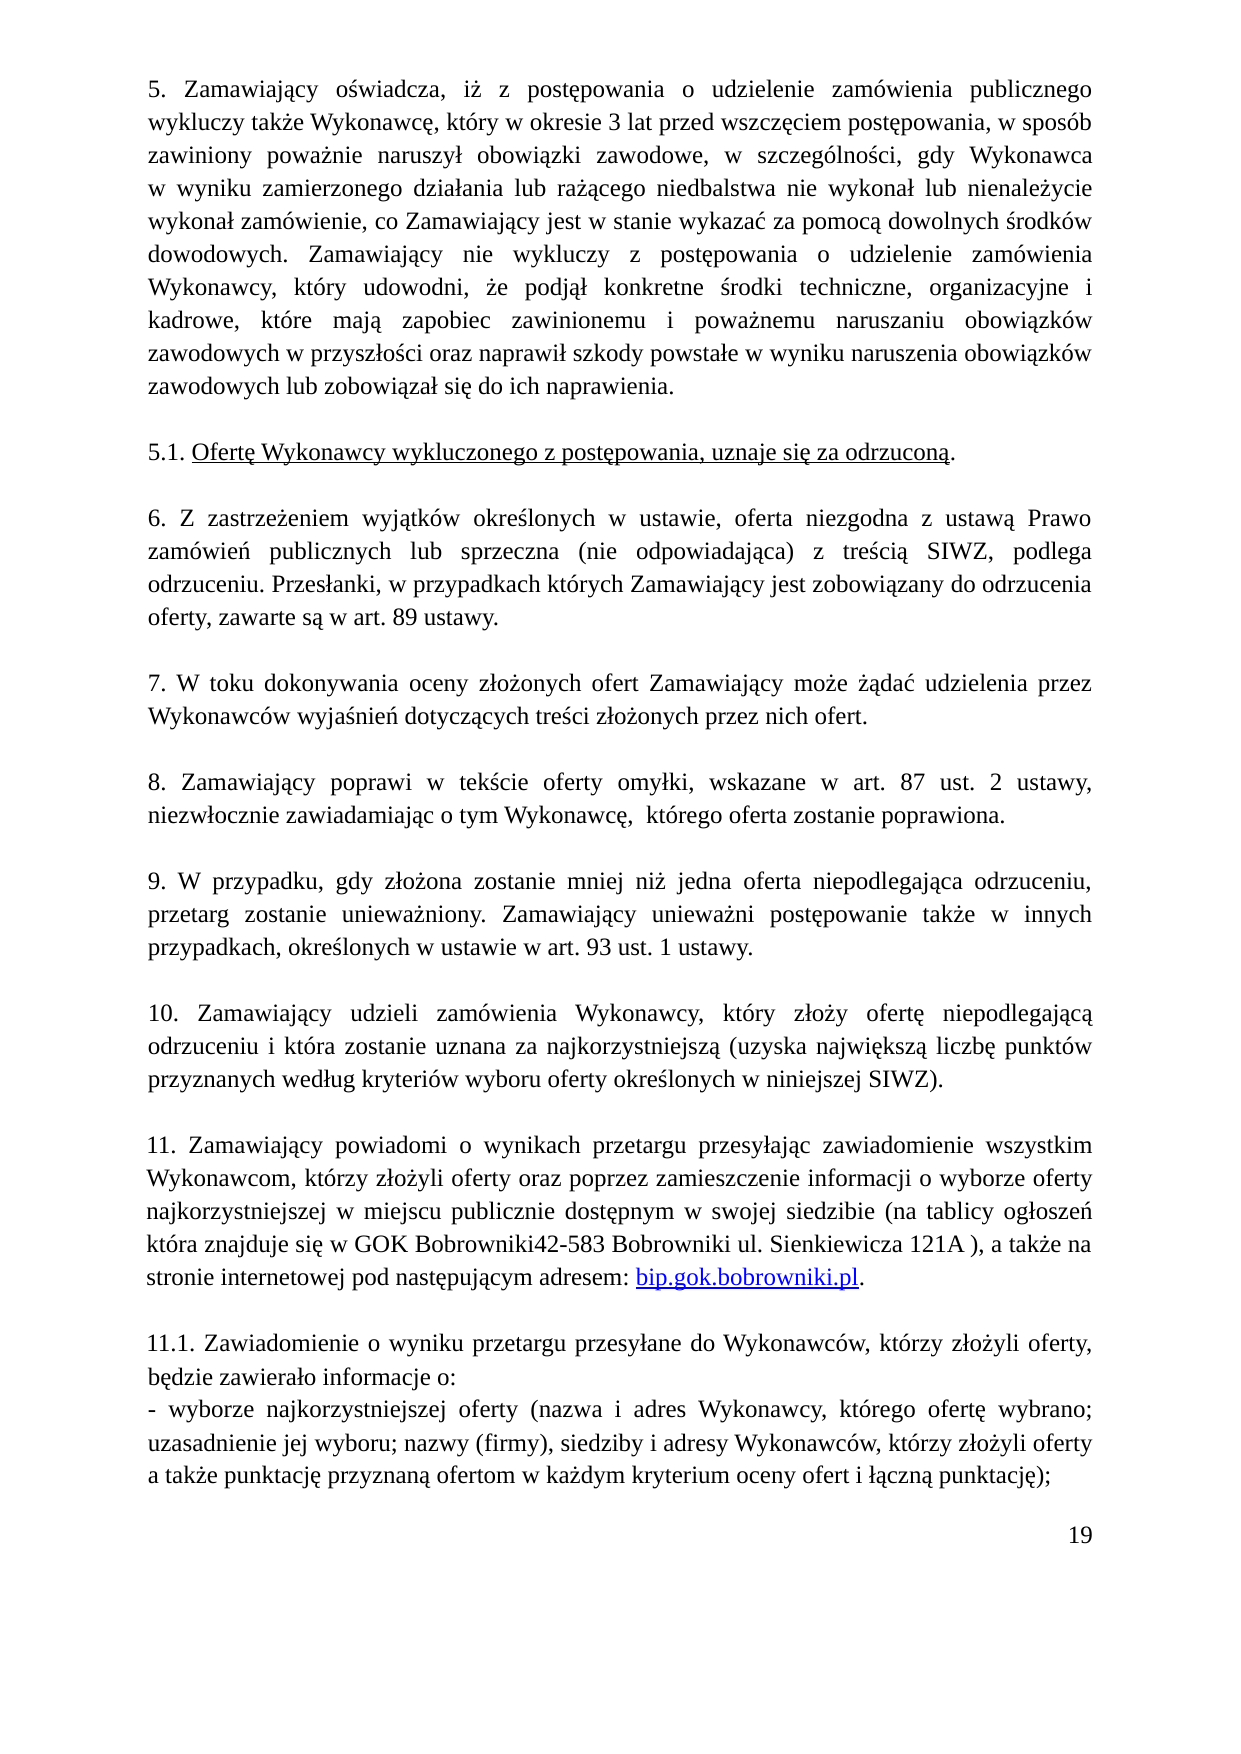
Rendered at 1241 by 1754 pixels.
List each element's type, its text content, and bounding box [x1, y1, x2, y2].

text - wyborze najkorzystniejszej oferty (nazwa i adres Wykonawcy, którego ofertę wybrano; uzasadnienie jej wyboru; nazwy (firmy), siedziby i adresy Wykonawców, którzy złożyli oferty a także punktację przyznaną ofertom w każdym kryterium oceny ofert i łączną punktację); [148, 1394, 1093, 1489]
text 10. Zamawiający udzieli zamówienia Wykonawcy, który złoży ofertę niepodlegającą odrzuceniu i która zostanie uznana za najkorzystniejszą (uzyska największą liczbę punktów przyznanych według kryteriów wyboru oferty określonych w niniejszej SIWZ). [148, 998, 1093, 1093]
text 11. Zamawiający powiadomi o wynikach przetargu przesyłając zawiadomienie wszystkim Wykonawcom, którzy złożyli oferty oraz poprzez zamieszczenie informacji o wyborze oferty najkorzystniejszej w miejscu publicznie dostępnym w swojej siedzibie (na tablicy ogłoszeń która znajduje się w GOK Bobrowniki42-583 Bobrowniki ul. Sienkiewicza 121A ), a także na stronie internetowej pod następującym adresem: bip.gok.bobrowniki.pl. [146, 1130, 1093, 1291]
text 8. Zamawiający poprawi w tekście oferty omyłki, wskazane w art. 87 ust. 2 ustawy, niezwłocznie zawiadamiając o tym Wykonawcę, którego oferta zostanie poprawiona. [148, 767, 1093, 829]
text 5. Zamawiający oświadcza, iż z postępowania o udzielenie zamówienia publicznego wykluczy także Wykonawcę, który w okresie 3 lat przed wszczęciem postępowania, w sposób zawiniony poważnie naruszył obowiązki zawodowe, w szczególności, gdy Wykonawca w wyniku zamierzonego działania lub rażącego niedbalstwa nie wykonał lub nienależycie wykonał zamówienie, co Zamawiający jest w stanie wykazać za pomocą dowolnych środków dowodowych. Zamawiający nie wykluczy z postępowania o udzielenie zamówienia Wykonawcy, który udowodni, że podjął konkretne środki techniczne, organizacyjne i kadrowe, które mają zapobiec zawinionemu i poważnemu naruszaniu obowiązków zawodowych w przyszłości oraz naprawił szkody powstałe w wyniku naruszenia obowiązków zawodowych lub zobowiązał się do ich naprawienia. [148, 74, 1093, 400]
text 11.1. Zawiadomienie o wyniku przetargu przesyłane do Wykonawców, którzy złożyli oferty, będzie zawierało informacje o: [146, 1328, 1093, 1390]
text 7. W toku dokonywania oceny złożonych ofert Zamawiający może żądać udzielenia przez Wykonawców wyjaśnień dotyczących treści złożonych przez nich ofert. [148, 668, 1093, 730]
text 9. W przypadku, gdy złożona zostanie mniej niż jedna oferta niepodlegająca odrzuceniu, przetarg zostanie unieważniony. Zamawiający unieważni postępowanie także w innych przypadkach, określonych w ustawie w art. 93 ust. 1 ustawy. [148, 866, 1093, 961]
text 5.1. Ofertę Wykonawcy wykluczonego z postępowania, uznaje się za odrzuconą. [148, 437, 1093, 466]
text 6. Z zastrzeżeniem wyjątków określonych w ustawie, oferta niezgodna z ustawą Prawo zamówień publicznych lub sprzeczna (nie odpowiadająca) z treścią SIWZ, podlega odrzuceniu. Przesłanki, w przypadkach których Zamawiający jest zobowiązany do odrzucenia oferty, zawarte są w art. 89 ustawy. [148, 503, 1093, 631]
